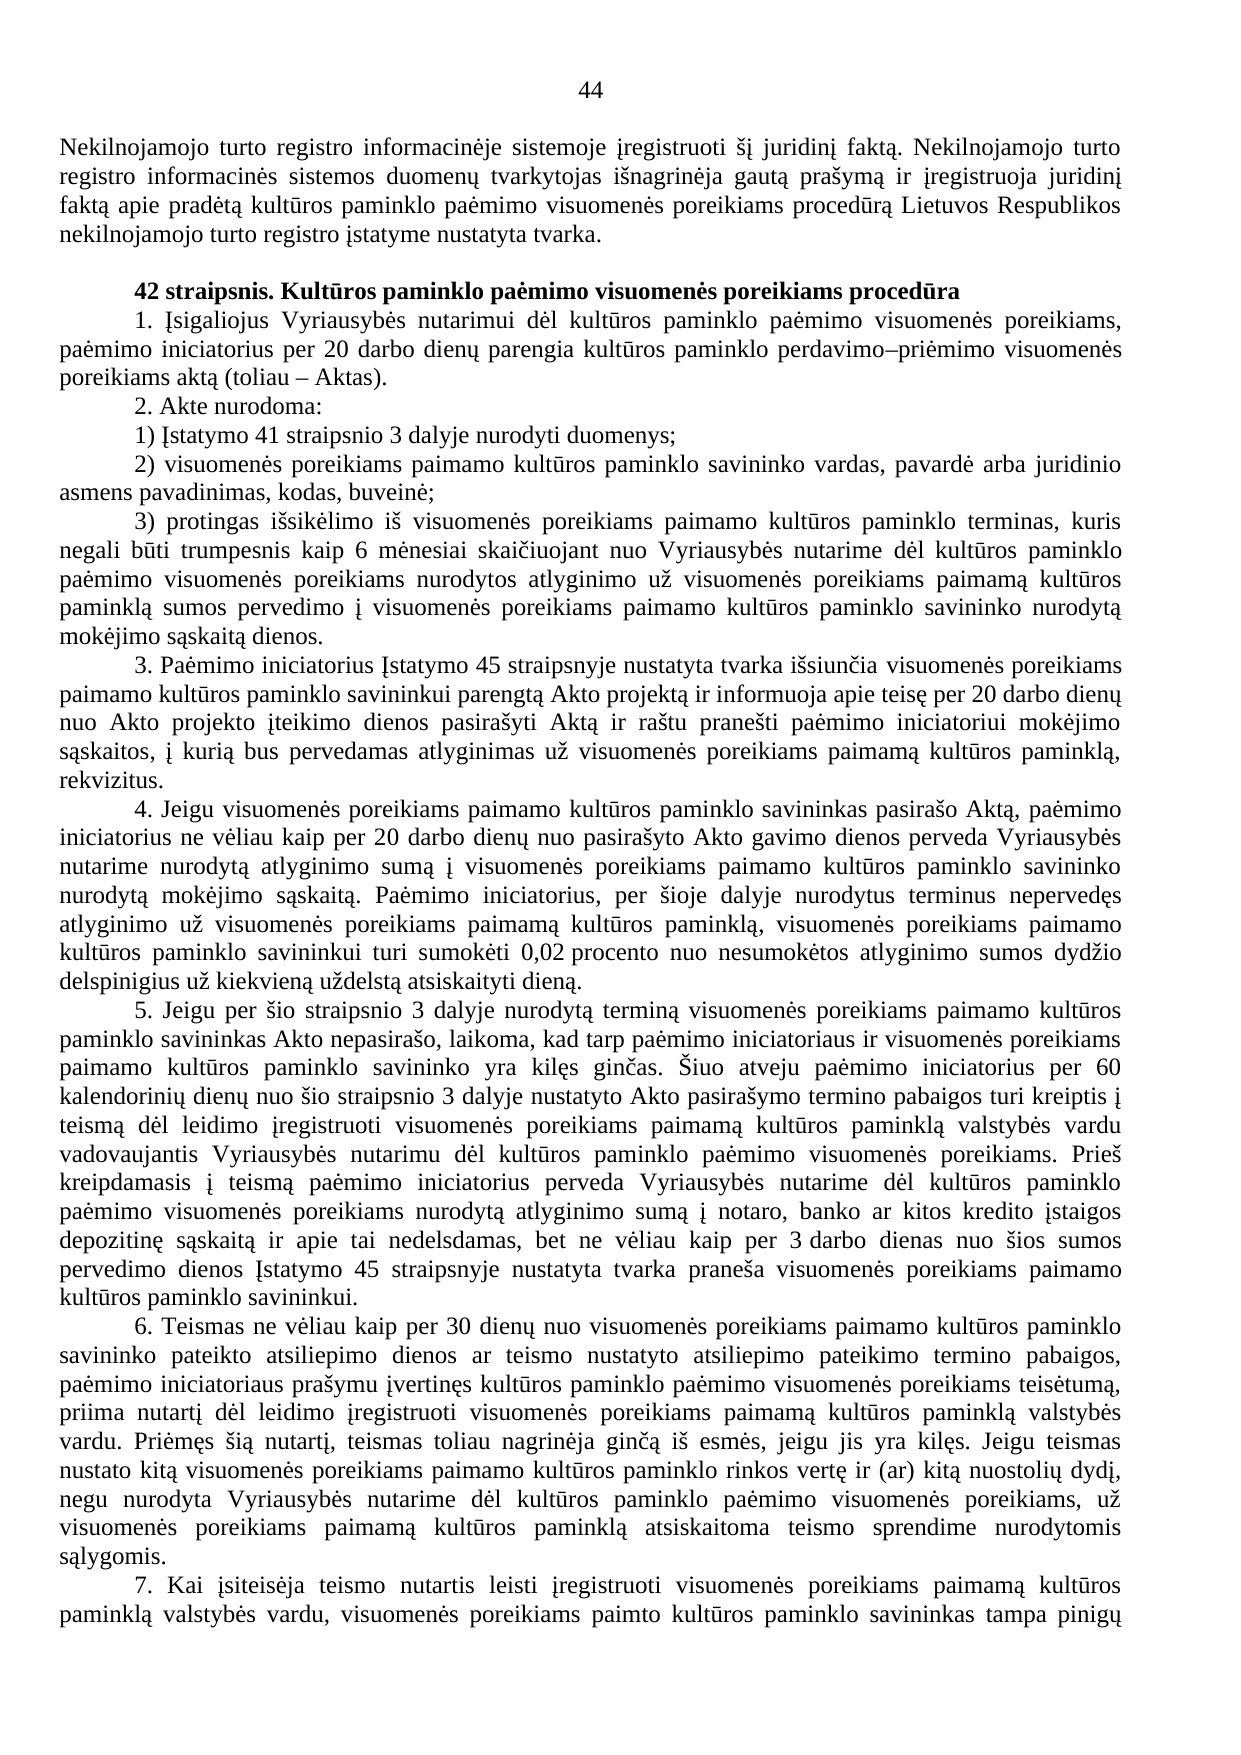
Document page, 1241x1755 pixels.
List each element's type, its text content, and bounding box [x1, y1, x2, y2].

subtitle 42 straipsnis. Kultūros paminklo paėmimo visuomenės poreikiams procedūra [59, 276, 1122, 305]
text 1) Įstatymo 41 straipsnio 3 dalyje nurodyti duomenys; [59, 420, 1122, 449]
text 4. Jeigu visuomenės poreikiams paimamo kultūros paminklo savininkas pasirašo Aktą, paėmimo iniciatorius ne vėliau kaip per 20 darbo dienų nuo pasirašyto Akto gavimo dienos perveda Vyriausybės nutarime nurodytą atlyginimo sumą į visuomenės poreikiams paimamo kultūros paminklo savininko nurodytą mokėjimo sąskaitą. Paėmimo iniciatorius, per šioje dalyje nurodytus terminus nepervedęs atlyginimo už visuomenės poreikiams paimamą kultūros paminklą, visuomenės poreikiams paimamo kultūros paminklo savininkui turi sumokėti 0,02 procento nuo nesumokėtos atlyginimo sumos dydžio delspinigius už kiekvieną uždelstą atsiskaityti dieną. [59, 794, 1122, 995]
text 2) visuomenės poreikiams paimamo kultūros paminklo savininko vardas, pavardė arba juridinio asmens pavadinimas, kodas, buveinė; [59, 449, 1122, 506]
text 6. Teismas ne vėliau kaip per 30 dienų nuo visuomenės poreikiams paimamo kultūros paminklo savininko pateikto atsiliepimo dienos ar teismo nustatyto atsiliepimo pateikimo termino pabaigos, paėmimo iniciatoriaus prašymu įvertinęs kultūros paminklo paėmimo visuomenės poreikiams teisėtumą, priima nutartį dėl leidimo įregistruoti visuomenės poreikiams paimamą kultūros paminklą valstybės vardu. Priėmęs šią nutartį, teismas toliau nagrinėja ginčą iš esmės, jeigu jis yra kilęs. Jeigu teismas nustato kitą visuomenės poreikiams paimamo kultūros paminklo rinkos vertę ir (ar) kitą nuostolių dydį, negu nurodyta Vyriausybės nutarime dėl kultūros paminklo paėmimo visuomenės poreikiams, už visuomenės poreikiams paimamą kultūros paminklą atsiskaitoma teismo sprendime nurodytomis sąlygomis. [59, 1311, 1122, 1570]
text 7. Kai įsiteisėja teismo nutartis leisti įregistruoti visuomenės poreikiams paimamą kultūros paminklą valstybės vardu, visuomenės poreikiams paimto kultūros paminklo savininkas tampa pinigų [59, 1570, 1122, 1627]
text Nekilnojamojo turto registro informacinėje sistemoje įregistruoti šį juridinį faktą. Nekilnojamojo turto registro informacinės sistemos duomenų tvarkytojas išnagrinėja gautą prašymą ir įregistruoja juridinį faktą apie pradėtą kultūros paminklo paėmimo visuomenės poreikiams procedūrą Lietuvos Respublikos nekilnojamojo turto registro įstatyme nustatyta tvarka. [59, 132, 1122, 247]
text 2. Akte nurodoma: [59, 391, 1122, 420]
text 3. Paėmimo iniciatorius Įstatymo 45 straipsnyje nustatyta tvarka išsiunčia visuomenės poreikiams paimamo kultūros paminklo savininkui parengtą Akto projektą ir informuoja apie teisę per 20 darbo dienų nuo Akto projekto įteikimo dienos pasirašyti Aktą ir raštu pranešti paėmimo iniciatoriui mokėjimo sąskaitos, į kurią bus pervedamas atlyginimas už visuomenės poreikiams paimamą kultūros paminklą, rekvizitus. [59, 650, 1122, 794]
text 3) protingas išsikėlimo iš visuomenės poreikiams paimamo kultūros paminklo terminas, kuris negali būti trumpesnis kaip 6 mėnesiai skaičiuojant nuo Vyriausybės nutarime dėl kultūros paminklo paėmimo visuomenės poreikiams nurodytos atlyginimo už visuomenės poreikiams paimamą kultūros paminklą sumos pervedimo į visuomenės poreikiams paimamo kultūros paminklo savininko nurodytą mokėjimo sąskaitą dienos. [59, 506, 1122, 650]
text 1. Įsigaliojus Vyriausybės nutarimui dėl kultūros paminklo paėmimo visuomenės poreikiams, paėmimo iniciatorius per 20 darbo dienų parengia kultūros paminklo perdavimo–priėmimo visuomenės poreikiams aktą (toliau – Aktas). [59, 305, 1122, 391]
text 5. Jeigu per šio straipsnio 3 dalyje nurodytą terminą visuomenės poreikiams paimamo kultūros paminklo savininkas Akto nepasirašo, laikoma, kad tarp paėmimo iniciatoriaus ir visuomenės poreikiams paimamo kultūros paminklo savininko yra kilęs ginčas. Šiuo atveju paėmimo iniciatorius per 60 kalendorinių dienų nuo šio straipsnio 3 dalyje nustatyto Akto pasirašymo termino pabaigos turi kreiptis į teismą dėl leidimo įregistruoti visuomenės poreikiams paimamą kultūros paminklą valstybės vardu vadovaujantis Vyriausybės nutarimu dėl kultūros paminklo paėmimo visuomenės poreikiams. Prieš kreipdamasis į teismą paėmimo iniciatorius perveda Vyriausybės nutarime dėl kultūros paminklo paėmimo visuomenės poreikiams nurodytą atlyginimo sumą į notaro, banko ar kitos kredito įstaigos depozitinę sąskaitą ir apie tai nedelsdamas, bet ne vėliau kaip per 3 darbo dienas nuo šios sumos pervedimo dienos Įstatymo 45 straipsnyje nustatyta tvarka praneša visuomenės poreikiams paimamo kultūros paminklo savininkui. [59, 995, 1122, 1311]
